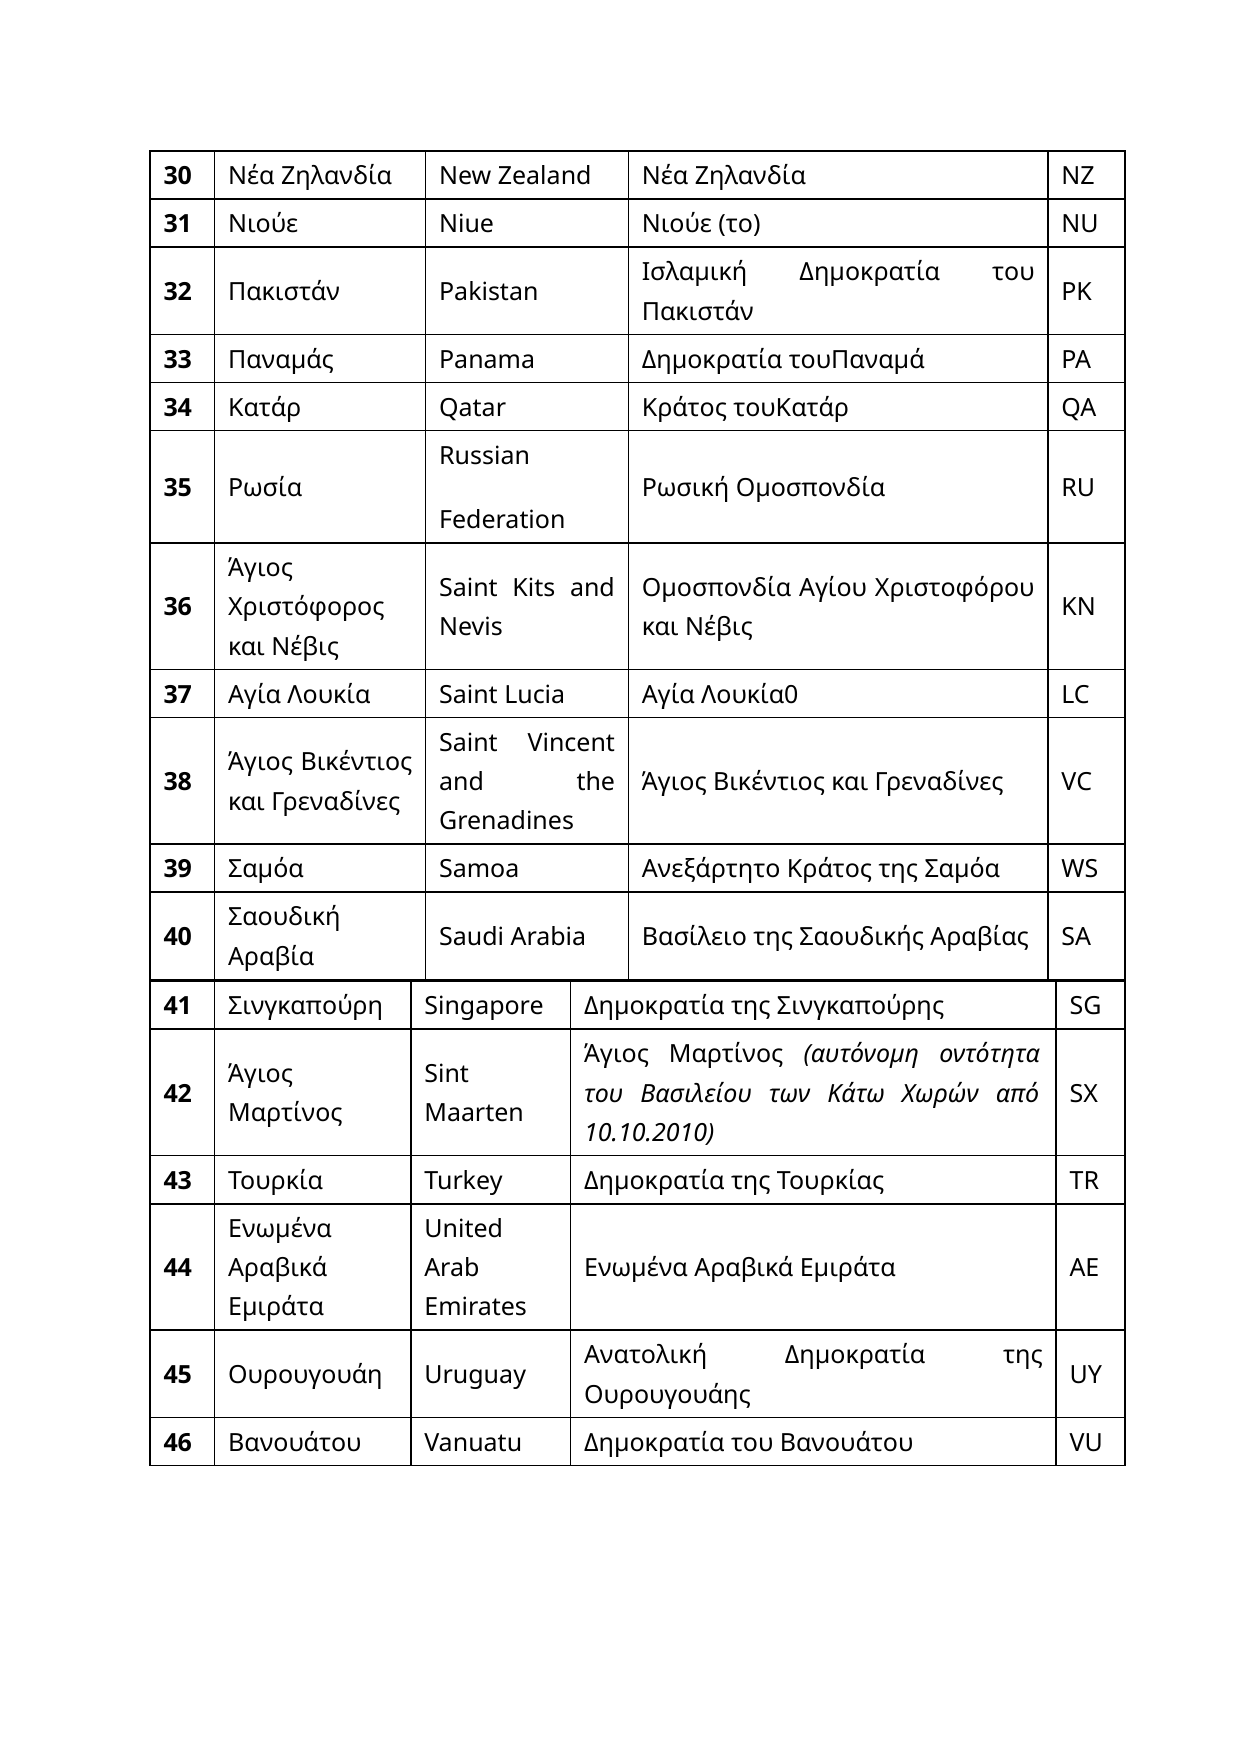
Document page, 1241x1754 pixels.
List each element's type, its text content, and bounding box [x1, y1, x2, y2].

table_cell Ισλαμική Δημοκρατία του Πακιστάν [629, 248, 1047, 333]
table_cell Κράτος τουΚατάρ [629, 383, 1047, 430]
table_cell Pakistan [426, 248, 628, 333]
table_cell Κατάρ [215, 383, 425, 430]
table_cell Sint Maarten [412, 1030, 570, 1155]
table_cell Άγιος Χριστόφορος και Νέβις [215, 544, 425, 668]
table_cell Saint Kits and Nevis [426, 544, 628, 668]
table_cell Βασίλειο της Σαουδικής Αραβίας [629, 893, 1047, 978]
table_cell Αγία Λουκία [215, 670, 425, 717]
table_cell 40 [151, 893, 214, 978]
table_cell NU [1049, 200, 1124, 246]
table_cell Σαουδική Αραβία [215, 893, 425, 978]
table_cell PA [1049, 335, 1124, 382]
table_cell KN [1049, 544, 1124, 668]
table_cell Ρωσία [215, 431, 425, 542]
table_cell TR [1057, 1156, 1124, 1203]
table_cell 38 [151, 718, 214, 843]
table_cell United Arab Emirates [412, 1205, 570, 1329]
table_cell Τουρκία [215, 1156, 410, 1203]
table_cell QA [1049, 383, 1124, 430]
table_cell PΚ [1049, 248, 1124, 333]
table_cell New Zealand [426, 152, 628, 198]
table_cell 30 [151, 152, 214, 198]
table_cell Uruguay [412, 1331, 570, 1417]
table_cell 44 [151, 1205, 214, 1329]
table_cell Ενωμένα Αραβικά Εμιράτα [571, 1205, 1055, 1329]
table_cell 35 [151, 431, 214, 542]
table_cell Νέα Ζηλανδία [629, 152, 1047, 198]
table_cell RU [1049, 431, 1124, 542]
table_cell VC [1049, 718, 1124, 843]
table_cell 43 [151, 1156, 214, 1203]
table_cell SX [1057, 1030, 1124, 1155]
table_cell NZ [1049, 152, 1124, 198]
table_cell Ουρουγουάη [215, 1331, 410, 1417]
table_cell Δημοκρατία της Τουρκίας [571, 1156, 1055, 1203]
table_cell 46 [151, 1418, 214, 1465]
table_cell VU [1057, 1418, 1124, 1465]
table_cell Άγιος Μαρτίνος (αυτόνομη οντότητα του Βασιλείου των Κάτω Χωρών από 10.10.2010) [571, 1030, 1055, 1155]
table_cell 42 [151, 1030, 214, 1155]
table_cell Ομοσπονδία Αγίου Χριστοφόρου και Νέβις [629, 544, 1047, 668]
table_header Δημοκρατία της Σινγκαπούρης [571, 982, 1055, 1028]
table_cell Ρωσική Oμοσπονδία [629, 431, 1047, 542]
table_cell Πακιστάν [215, 248, 425, 333]
table_cell 33 [151, 335, 214, 382]
table_cell Ανατολική Δημοκρατία της Ουρουγουάης [571, 1331, 1055, 1417]
table_cell 32 [151, 248, 214, 333]
table_cell Panama [426, 335, 628, 382]
table_cell LC [1049, 670, 1124, 717]
table_cell Παναμάς [215, 335, 425, 382]
table_cell Βανουάτου [215, 1418, 410, 1465]
table_cell 34 [151, 383, 214, 430]
table_cell Νιούε [215, 200, 425, 246]
table_cell Turkey [412, 1156, 570, 1203]
table_cell Δημοκρατία του Βανουάτου [571, 1418, 1055, 1465]
table_cell Αγία Λουκία0 [629, 670, 1047, 717]
table_cell Ενωμένα Αραβικά Εμιράτα [215, 1205, 410, 1329]
table_cell Ανεξάρτητο Κράτος της Σαμόα [629, 845, 1047, 891]
table_cell 31 [151, 200, 214, 246]
table_cell Samoa [426, 845, 628, 891]
table_cell Άγιος Βικέντιος και Γρεναδίνες [215, 718, 425, 843]
table_cell Σαμόα [215, 845, 425, 891]
table_header Σινγκαπούρη [215, 982, 410, 1028]
table_cell SA [1049, 893, 1124, 978]
table_cell Saudi Arabia [426, 893, 628, 978]
table_cell UY [1057, 1331, 1124, 1417]
table_cell 36 [151, 544, 214, 668]
table_header SG [1057, 982, 1124, 1028]
table_cell AE [1057, 1205, 1124, 1329]
table_cell Vanuatu [412, 1418, 570, 1465]
table_cell Άγιος Μαρτίνος [215, 1030, 410, 1155]
table_cell Russian Federation [426, 431, 628, 542]
table_cell 37 [151, 670, 214, 717]
table_cell Niue [426, 200, 628, 246]
table_cell 45 [151, 1331, 214, 1417]
table_cell WS [1049, 845, 1124, 891]
table_cell Saint Vincent and the Grenadines [426, 718, 628, 843]
table_cell Νέα Ζηλανδία [215, 152, 425, 198]
table_cell Δημοκρατία τουΠαναμά [629, 335, 1047, 382]
table_cell Qatar [426, 383, 628, 430]
table_cell 39 [151, 845, 214, 891]
table_cell Άγιος Βικέντιος και Γρεναδίνες [629, 718, 1047, 843]
table_header 41 [151, 982, 214, 1028]
table_header Singapore [412, 982, 570, 1028]
table_cell Νιούε (το) [629, 200, 1047, 246]
table_cell Saint Lucia [426, 670, 628, 717]
